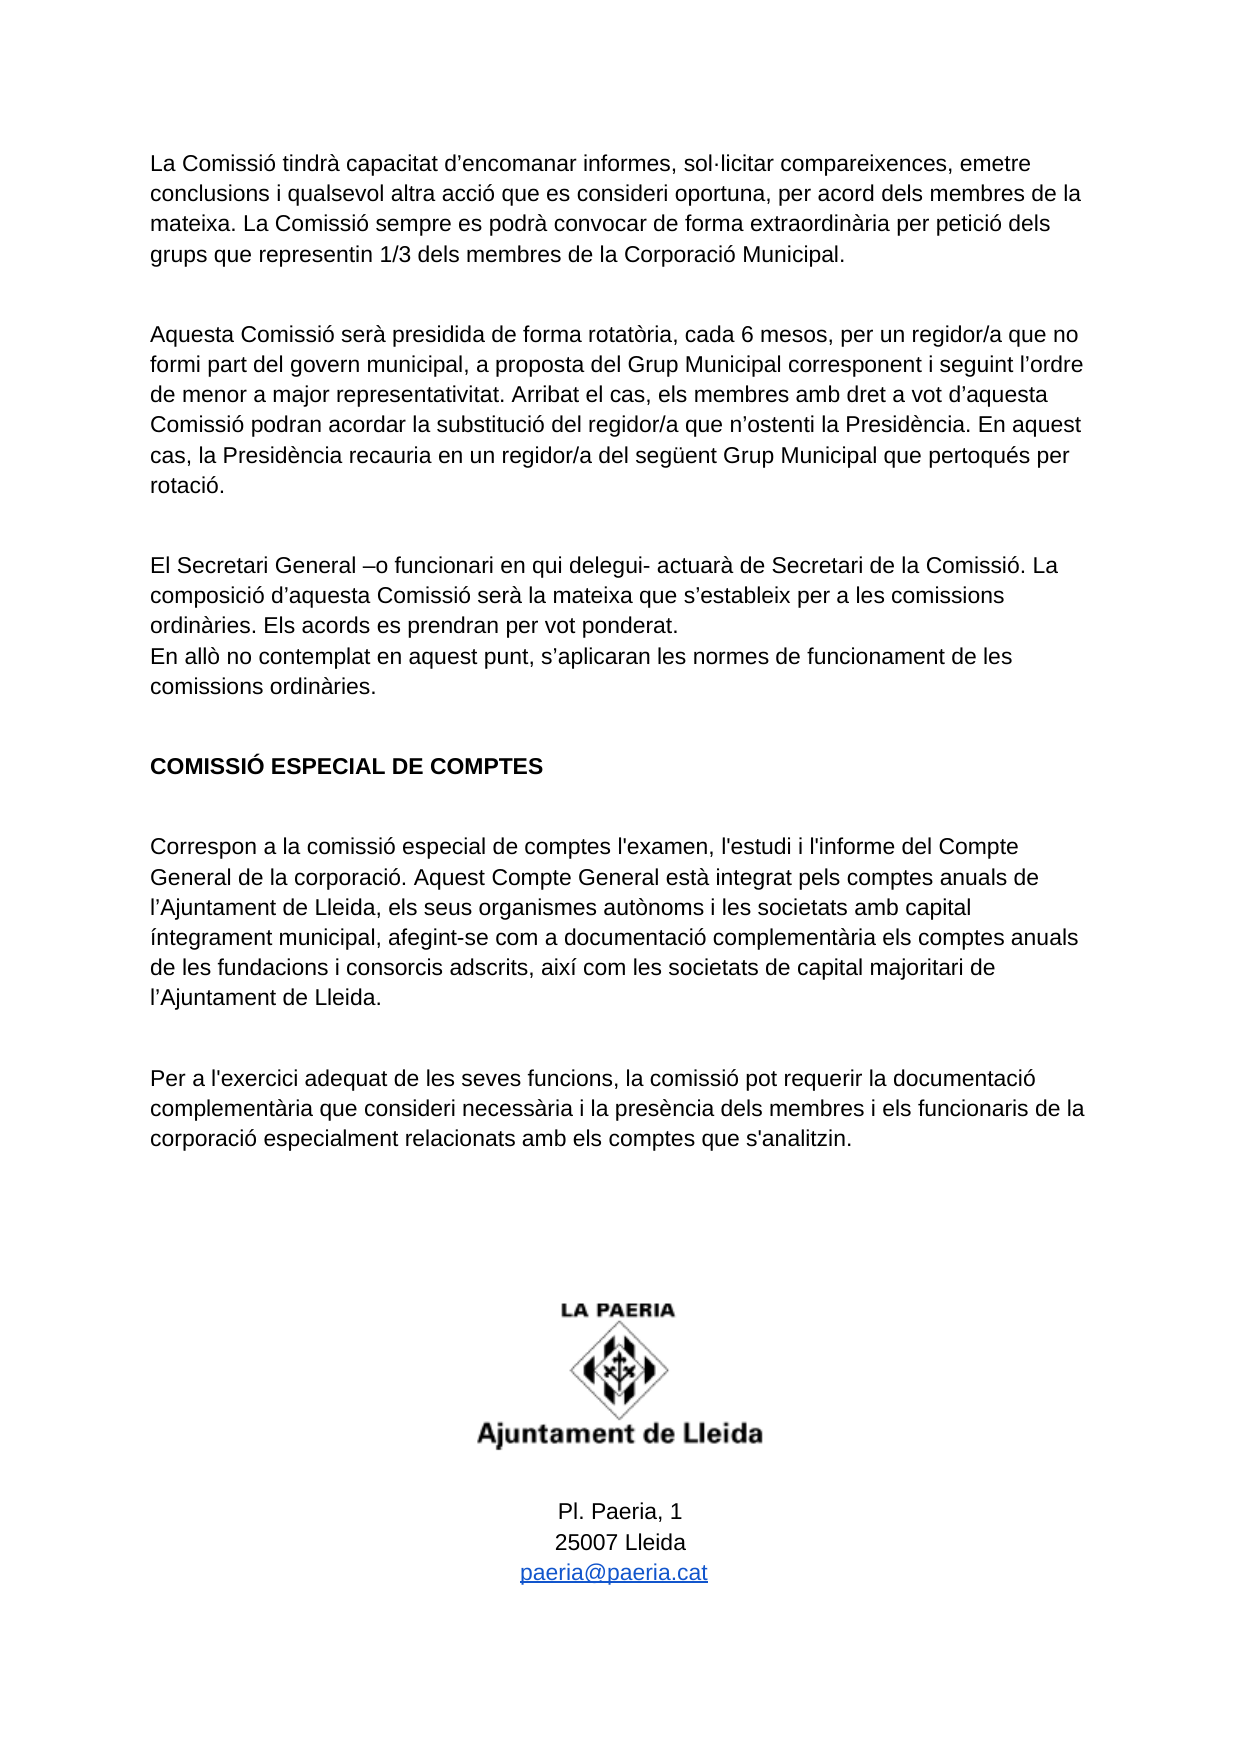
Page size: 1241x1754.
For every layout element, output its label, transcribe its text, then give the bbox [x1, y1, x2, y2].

text Aquesta Comissió serà presidida de forma rotatòria, cada 6 mesos, per un regidor/a que no formi part del govern municipal, a proposta del Grup Municipal corresponent i seguint l’ordre de menor a major representativitat. Arribat el cas, els membres amb dret a vot d’aquesta Comissió podran acordar la substitució del regidor/a que n’ostenti la Presidència. En aquest cas, la Presidència recauria en un regidor/a del següent Grup Municipal que pertoqués per rotació. [150, 321, 1090, 498]
text paeria@paeria.cat [150, 1559, 1090, 1585]
text 25007 Lleida [150, 1528, 1090, 1555]
text Correspon a la comissió especial de comptes l'examen, l'estudi i l'informe del Compte General de la corporació. Aquest Compte General està integrat pels comptes anuals de l’Ajuntament de Lleida, els seus organismes autònoms i les societats amb capital íntegrament municipal, afegint-se com a documentació complementària els comptes anuals de les fundacions i consorcis adscrits, així com les societats de capital majoritari de l’Ajuntament de Lleida. [150, 833, 1090, 1011]
text Pl. Paeria, 1 [150, 1498, 1090, 1524]
text La Comissió tindrà capacitat d’encomanar informes, sol·licitar compareixences, emetre conclusions i qualsevol altra acció que es consideri oportuna, per acord dels membres de la mateixa. La Comissió sempre es podrà convocar de forma extraordinària per petició dels grups que representin 1/3 dels membres de la Corporació Municipal. [150, 150, 1090, 267]
text El Secretari General –o funcionari en qui delegui- actuarà de Secretari de la Comissió. La composició d’aquesta Comissió serà la mateixa que s’estableix per a les comissions ordinàries. Els acords es prendran per vot ponderat. En allò no contemplat en aquest punt, s’aplicaran les normes de funcionament de les comissions ordinàries. [150, 552, 1090, 699]
text COMISSIÓ ESPECIAL DE COMPTES [150, 753, 1090, 779]
text Per a l'exercici adequat de les seves funcions, la comissió pot requerir la documentació complementària que consideri necessària i la presència dels membres i els funcionaris de la corporació especialment relacionats amb els comptes que s'analitzin. [150, 1064, 1090, 1151]
